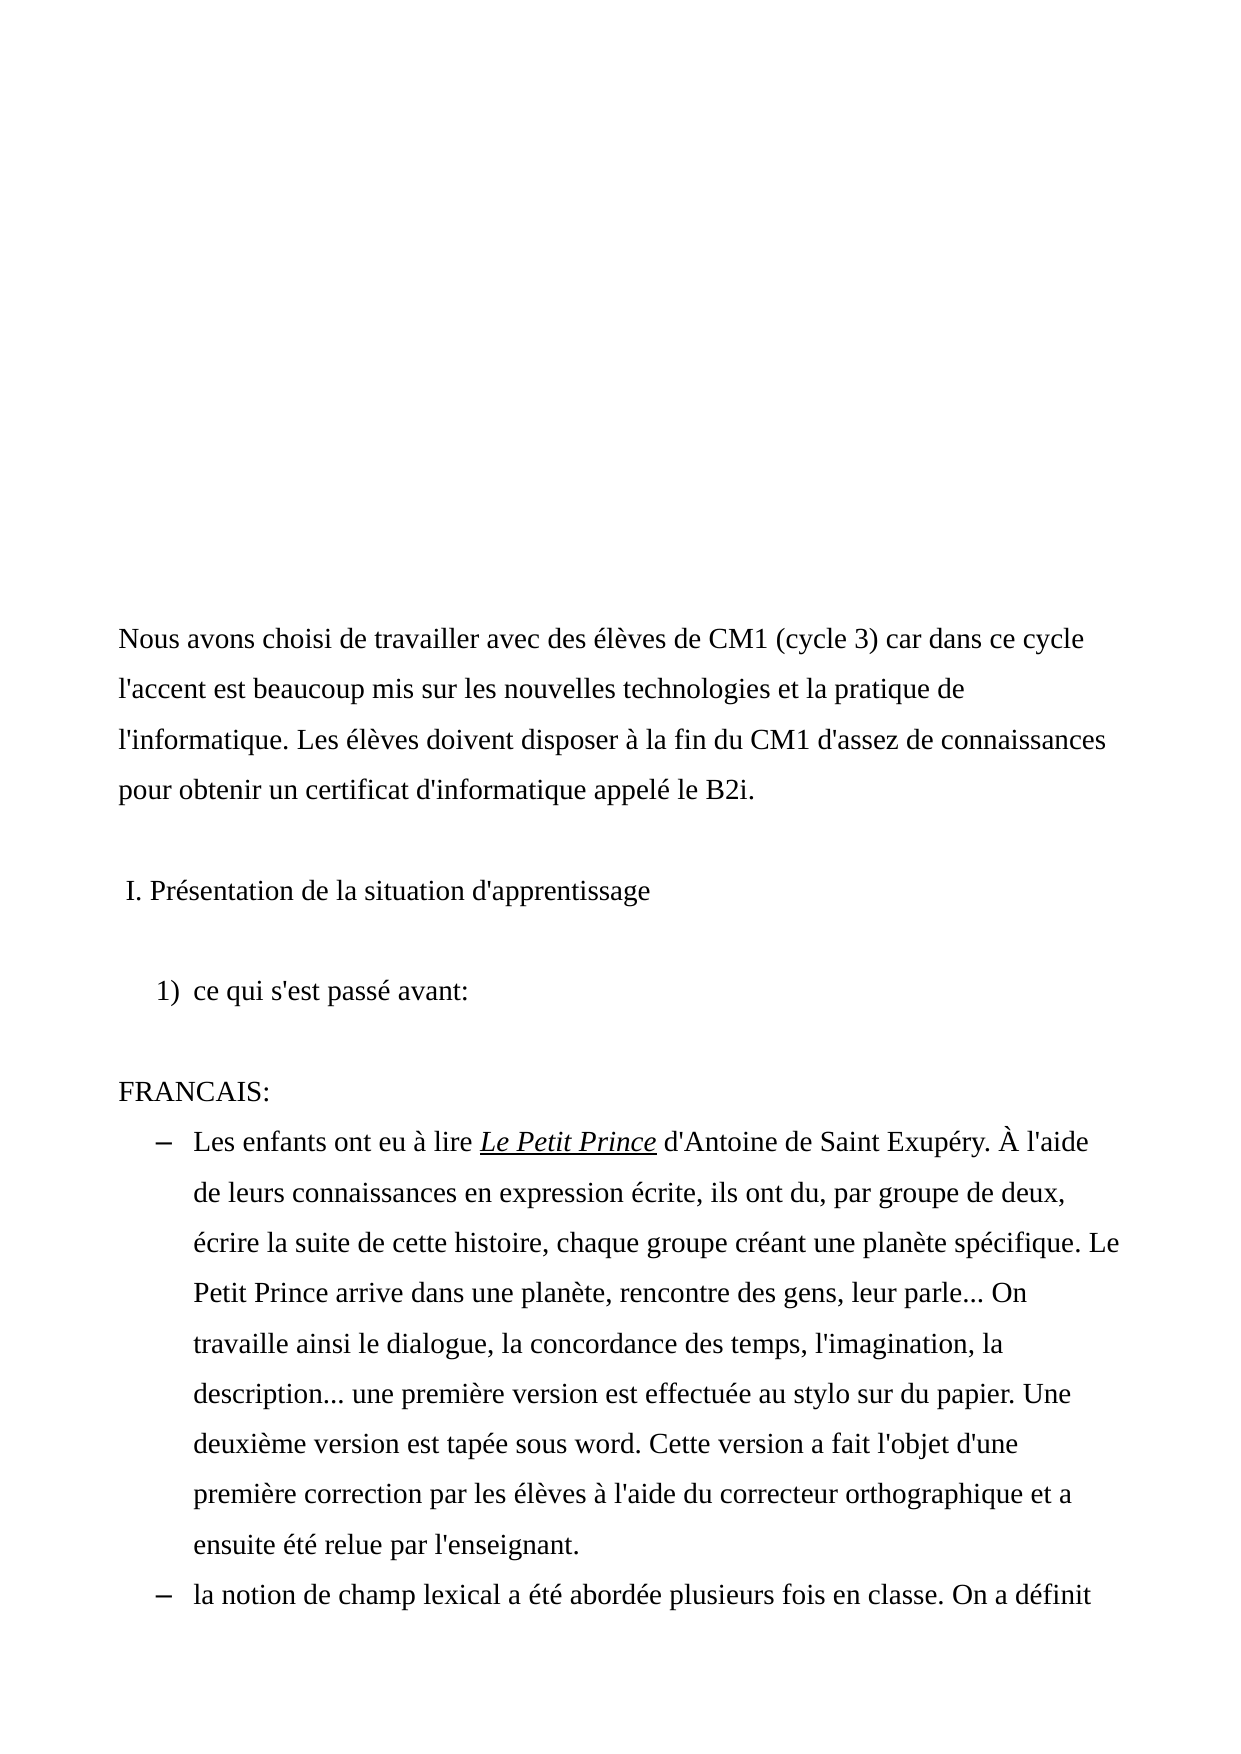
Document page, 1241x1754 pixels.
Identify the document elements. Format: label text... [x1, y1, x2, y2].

list ce qui s'est passé avant: [156, 973, 1122, 1007]
text Nous avons choisi de travailler avec des élèves de CM1 (cycle 3) car dans ce cycle l'accent est beaucoup mis sur les nouvelles technologies et la pratique de l'informatique. Les élèves doivent disposer à la fin du CM1 d'assez de connaissances pour obtenir un certificat d'informatique appelé le B2i. [118, 621, 1122, 806]
text I. Présentation de la situation d'apprentissage [118, 873, 1122, 906]
list Les enfants ont eu à lire Le Petit Prince d'Antoine de Saint Exupéry. À l'aide de leurs connaissances en expression écrite, ils ont du, par groupe de deux, écrire la suite de cette histoire, chaque groupe créant une planète spécifique. Le Petit Prince arrive dans une planète, rencontre des gens, leur parle... On travaille ainsi le dialogue, la concordance des temps, l'imagination, la description... une première version est effectuée au stylo sur du papier. Une deuxième version est tapée sous word. Cette version a fait l'objet d'une première correction par les élèves à l'aide du correcteur orthographique et a ensuite été relue par l'enseignant. [156, 1124, 1122, 1561]
text FRANCAIS: [118, 1074, 1122, 1108]
list la notion de champ lexical a été abordée plusieurs fois en classe. On a définit [156, 1577, 1122, 1611]
